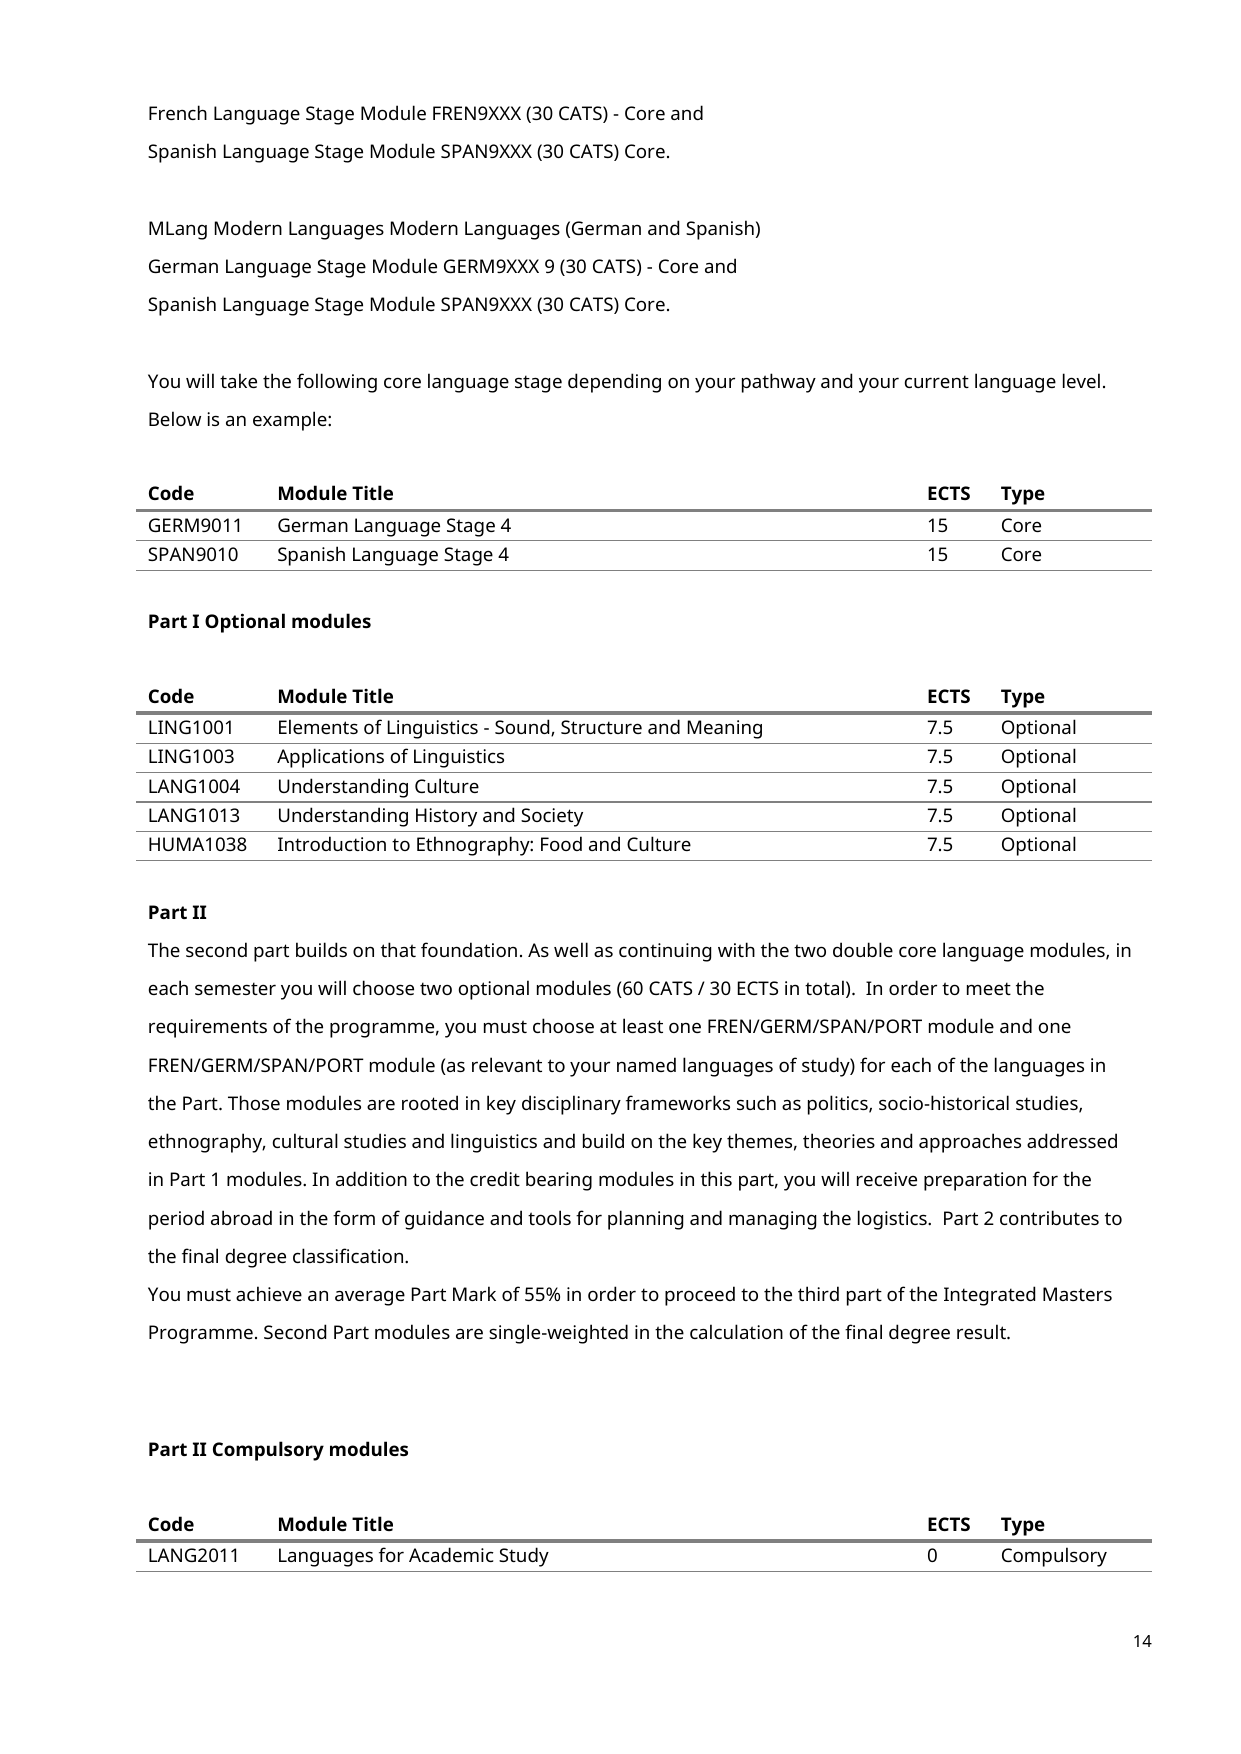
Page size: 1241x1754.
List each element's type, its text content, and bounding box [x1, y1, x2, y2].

table_cell 7.5 [916, 832, 989, 860]
table_cell Compulsory [989, 1543, 1152, 1571]
table_cell 15 [916, 512, 989, 540]
table_cell Understanding History and Society [266, 803, 916, 831]
table_cell Spanish Language Stage 4 [266, 541, 916, 569]
table_cell Part I Optional modules [136, 571, 1152, 683]
table_cell Module Title [266, 1511, 916, 1539]
table_cell LANG1004 [136, 773, 266, 801]
table_cell French Language Stage Module FREN9XXX (30 CATS) - Core and Spanish Language Stage Module SPAN9XXX (30 CATS) Core. MLang Modern Languages Modern Languages (German and Spanish) German Language Stage Module GERM9XXX 9 (30 CATS) - Core and Spanish Language Stage Module SPAN9XXX (30 CATS) Core. You will take the following core language stage depending on your pathway and your current language level. Below is an example: [136, 99, 1152, 481]
table_cell Code [136, 1511, 266, 1539]
table_cell Module Title [266, 481, 916, 509]
table_cell Core [989, 541, 1152, 569]
table_cell GERM9011 [136, 512, 266, 540]
table_cell 7.5 [916, 773, 989, 801]
table_cell Optional [989, 715, 1152, 743]
table_cell ECTS [916, 481, 989, 509]
table_cell German Language Stage 4 [266, 512, 916, 540]
table_cell SPAN9010 [136, 541, 266, 569]
table_cell 15 [916, 541, 989, 569]
table_cell ECTS [916, 683, 989, 711]
table_cell Optional [989, 744, 1152, 772]
table_cell Type [989, 1511, 1152, 1539]
table_cell Part II Compulsory modules [136, 1398, 1152, 1511]
table_cell Part II The second part builds on that foundation. As well as continuing with the two double core language modules, in each semester you will choose two optional modules (60 CATS / 30 ECTS in total). In order to meet the requirements of the programme, you must choose at least one FREN/GERM/SPAN/PORT module and one FREN/GERM/SPAN/PORT module (as relevant to your named languages of study) for each of the languages in the Part. Those modules are rooted in key disciplinary frameworks such as politics, socio-historical studies, ethnography, cultural studies and linguistics and build on the key themes, theories and approaches addressed in Part 1 modules. In addition to the credit bearing modules in this part, you will receive preparation for the period abroad in the form of guidance and tools for planning and managing the logistics. Part 2 contributes to the final degree classification. You must achieve an average Part Mark of 55% in order to proceed to the third part of the Integrated Masters Programme. Second Part modules are single-weighted in the calculation of the final degree result. [136, 861, 1152, 1398]
table_cell Languages for Academic Study [266, 1543, 916, 1571]
table_cell Module Title [266, 683, 916, 711]
table_cell LANG2011 [136, 1543, 266, 1571]
table_cell Type [989, 683, 1152, 711]
table_cell ECTS [916, 1511, 989, 1539]
table_cell LING1003 [136, 744, 266, 772]
table_cell Elements of Linguistics - Sound, Structure and Meaning [266, 715, 916, 743]
table_cell 0 [916, 1543, 989, 1571]
table_cell Optional [989, 832, 1152, 860]
table_cell 7.5 [916, 715, 989, 743]
table_cell Applications of Linguistics [266, 744, 916, 772]
table_cell Type [989, 481, 1152, 509]
table_cell Introduction to Ethnography: Food and Culture [266, 832, 916, 860]
table_cell LANG1013 [136, 803, 266, 831]
table_cell Understanding Culture [266, 773, 916, 801]
table_cell 7.5 [916, 803, 989, 831]
table_cell Core [989, 512, 1152, 540]
table_cell Optional [989, 803, 1152, 831]
table_cell [136, 1572, 1152, 1608]
table_cell HUMA1038 [136, 832, 266, 860]
table_cell Optional [989, 773, 1152, 801]
table_cell Code [136, 683, 266, 711]
table_cell Code [136, 481, 266, 509]
table_cell LING1001 [136, 715, 266, 743]
table_cell 7.5 [916, 744, 989, 772]
